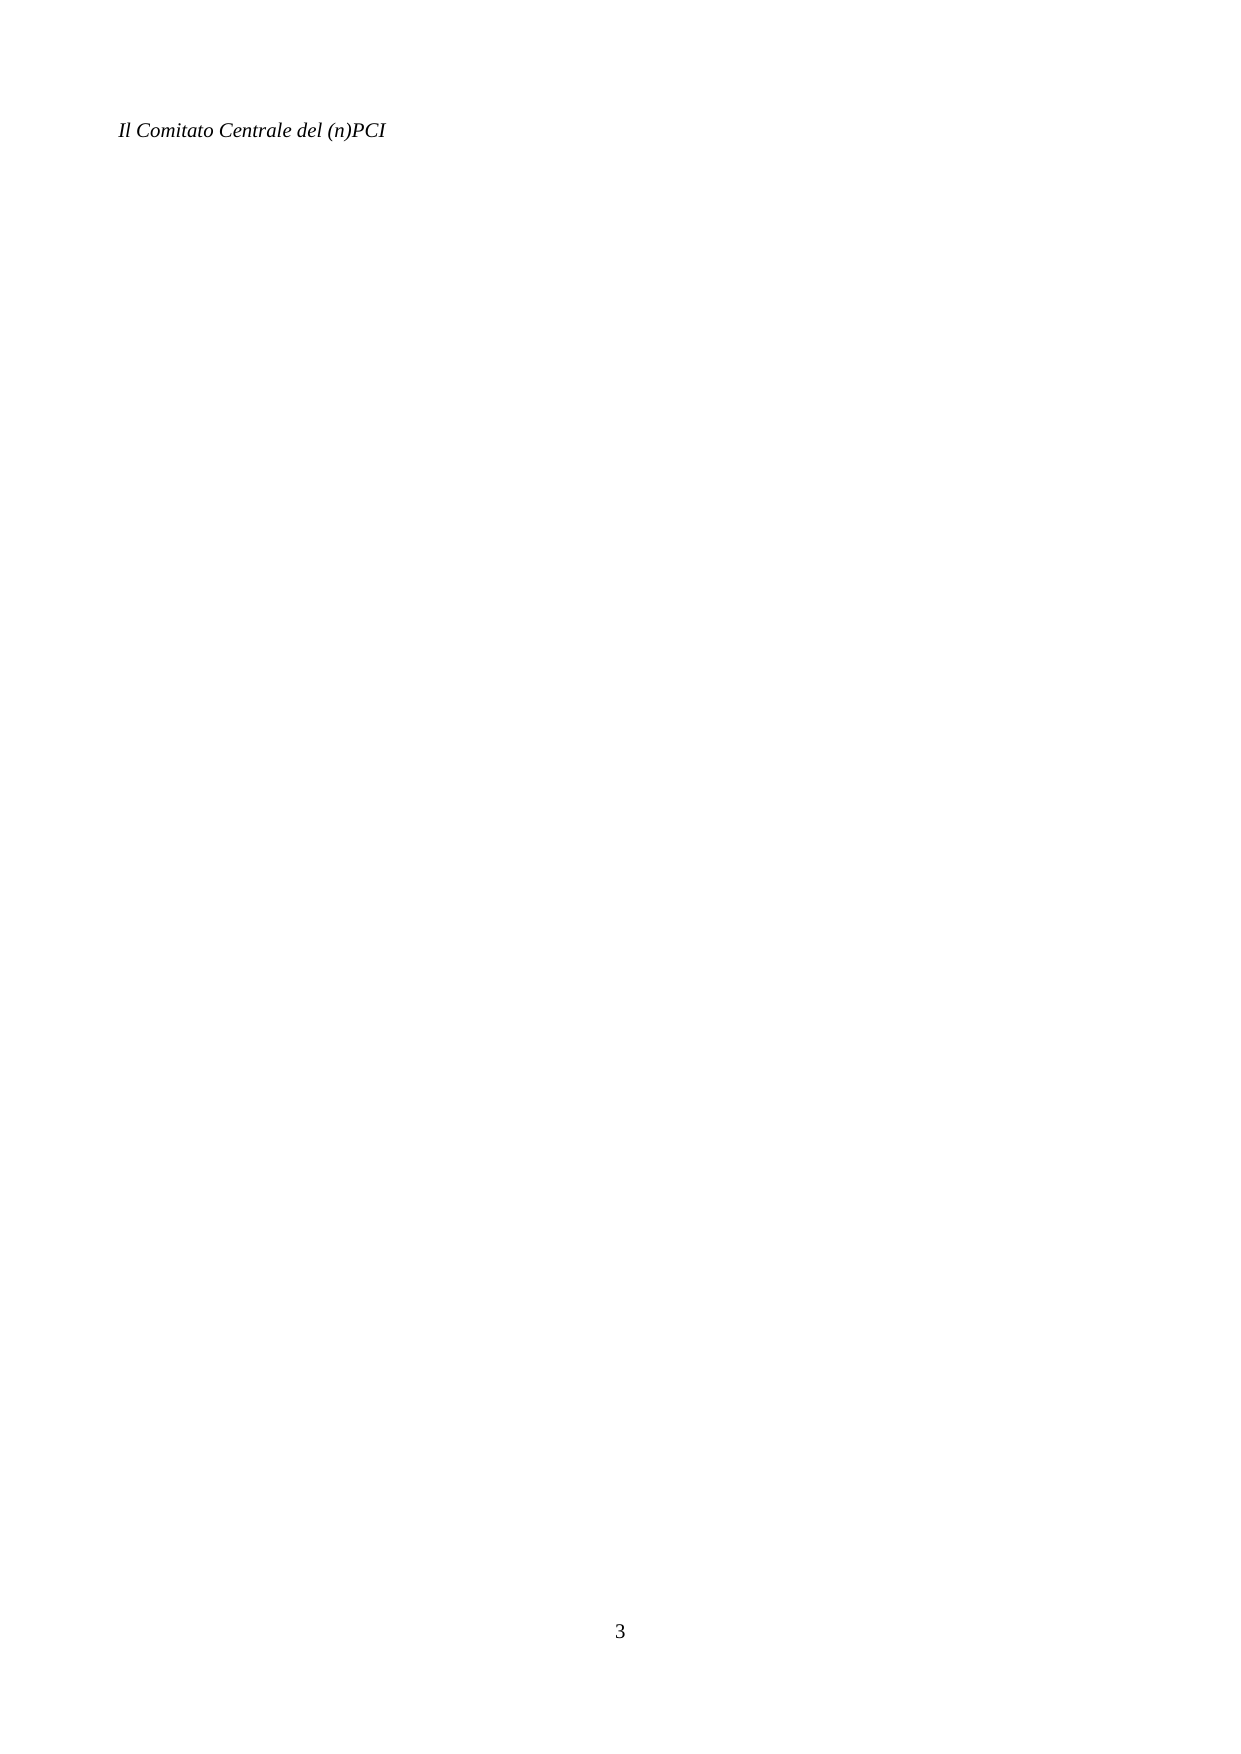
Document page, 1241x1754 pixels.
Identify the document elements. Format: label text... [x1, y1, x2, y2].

text Il Comitato Centrale del (n)PCI [118, 118, 1122, 142]
